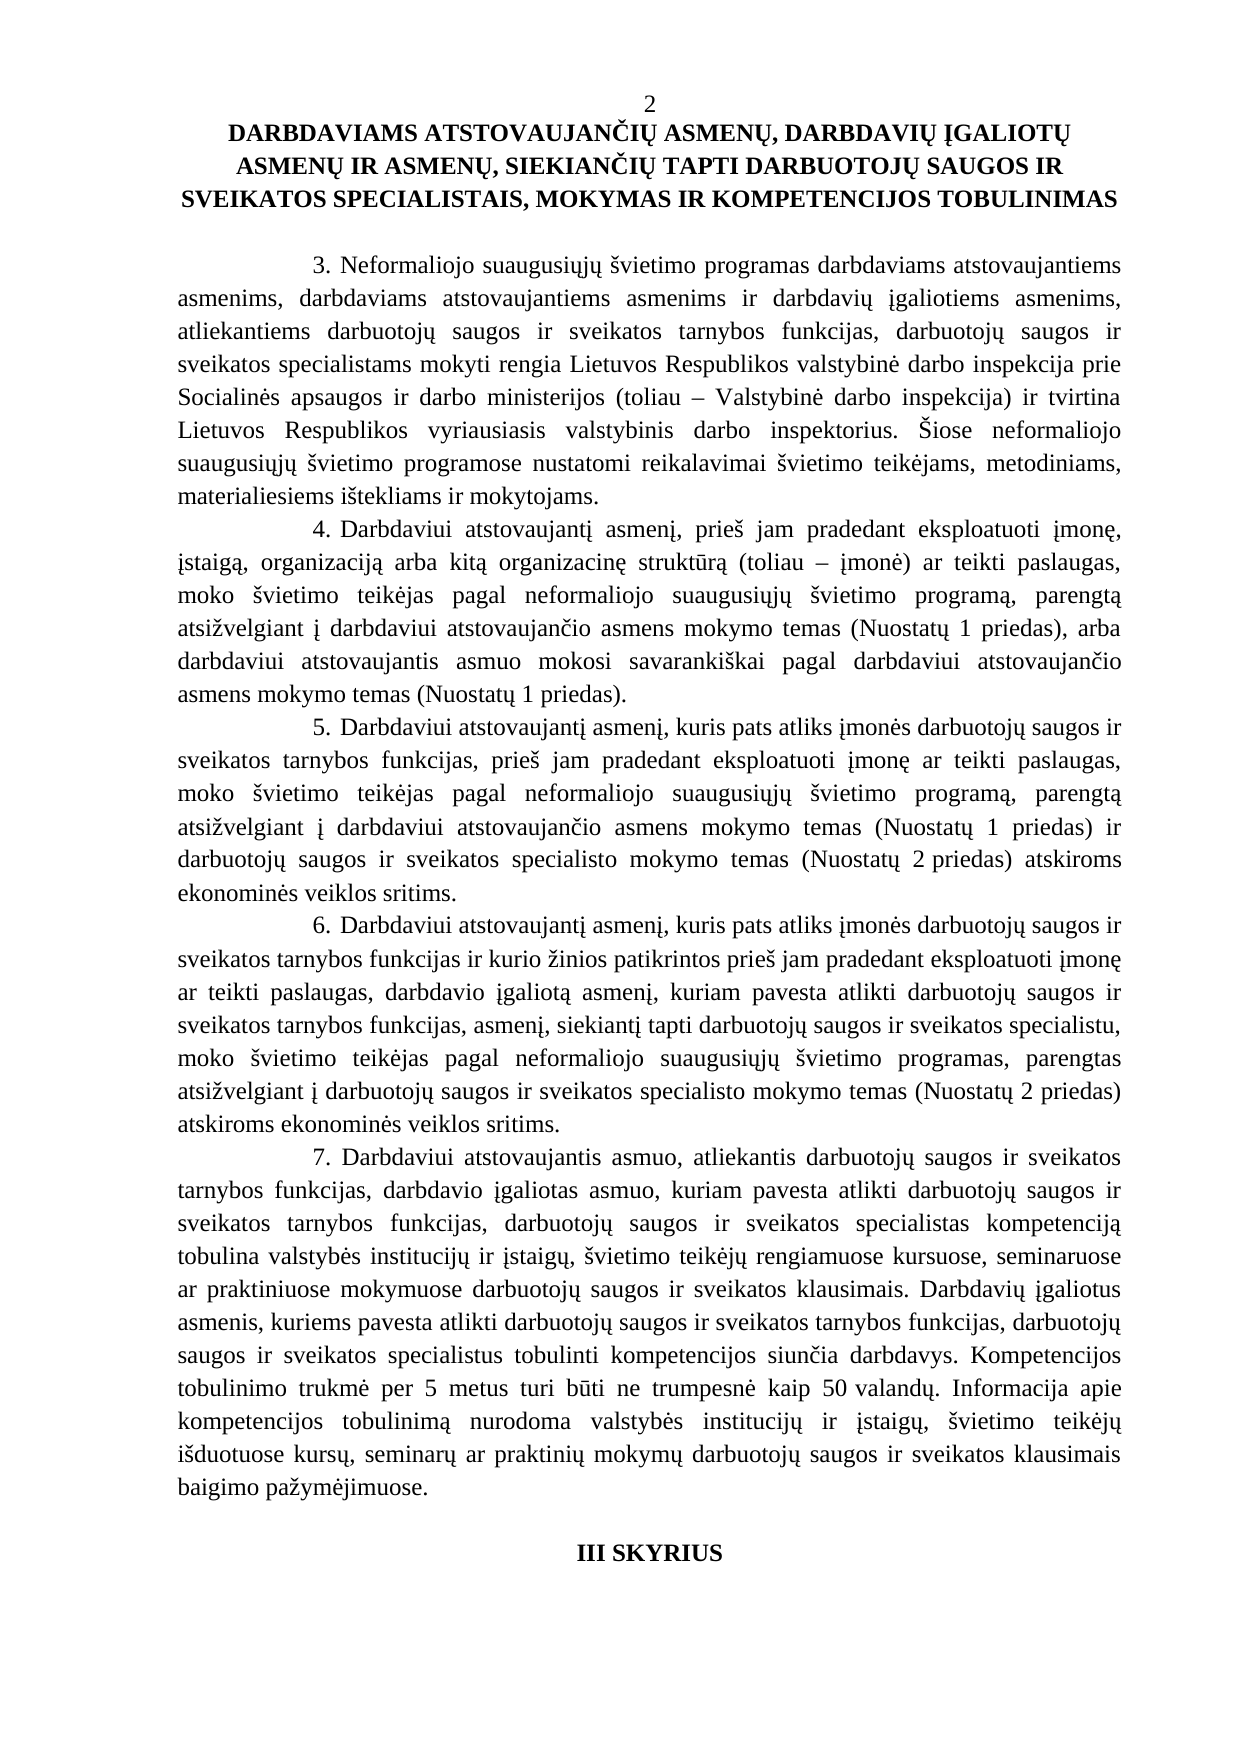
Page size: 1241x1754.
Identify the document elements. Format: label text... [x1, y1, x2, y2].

text DARBDAVIAMS ATSTOVAUJANČIŲ ASMENŲ, DARBDAVIŲ ĮGALIOTŲ ASMENŲ IR ASMENŲ, SIEKIANČIŲ TAPTI DARBUOTOJŲ SAUGOS IR SVEIKATOS SPECIALISTAIS, MOKYMAS IR KOMPETENCIJOS TOBULINIMAS [177, 118, 1122, 213]
text 4. Darbdaviui atstovaujantį asmenį, prieš jam pradedant eksploatuoti įmonę, įstaigą, organizaciją arba kitą organizacinę struktūrą (toliau – įmonė) ar teikti paslaugas, moko švietimo teikėjas pagal neformaliojo suaugusiųjų švietimo programą, parengtą atsižvelgiant į darbdaviui atstovaujančio asmens mokymo temas (Nuostatų 1 priedas), arba darbdaviui atstovaujantis asmuo mokosi savarankiškai pagal darbdaviui atstovaujančio asmens mokymo temas (Nuostatų 1 priedas). [177, 514, 1122, 708]
text 6. Darbdaviui atstovaujantį asmenį, kuris pats atliks įmonės darbuotojų saugos ir sveikatos tarnybos funkcijas ir kurio žinios patikrintos prieš jam pradedant eksploatuoti įmonę ar teikti paslaugas, darbdavio įgaliotą asmenį, kuriam pavesta atlikti darbuotojų saugos ir sveikatos tarnybos funkcijas, asmenį, siekiantį tapti darbuotojų saugos ir sveikatos specialistu, moko švietimo teikėjas pagal neformaliojo suaugusiųjų švietimo programas, parengtas atsižvelgiant į darbuotojų saugos ir sveikatos specialisto mokymo temas (Nuostatų 2 priedas) atskiroms ekonominės veiklos sritims. [177, 911, 1122, 1137]
text III SKYRIUS [177, 1538, 1122, 1567]
text 3. Neformaliojo suaugusiųjų švietimo programas darbdaviams atstovaujantiems asmenims, darbdaviams atstovaujantiems asmenims ir darbdavių įgaliotiems asmenims, atliekantiems darbuotojų saugos ir sveikatos tarnybos funkcijas, darbuotojų saugos ir sveikatos specialistams mokyti rengia Lietuvos Respublikos valstybinė darbo inspekcija prie Socialinės apsaugos ir darbo ministerijos (toliau – Valstybinė darbo inspekcija) ir tvirtina Lietuvos Respublikos vyriausiasis valstybinis darbo inspektorius. Šiose neformaliojo suaugusiųjų švietimo programose nustatomi reikalavimai švietimo teikėjams, metodiniams, materialiesiems ištekliams ir mokytojams. [177, 250, 1122, 510]
text 7. Darbdaviui atstovaujantis asmuo, atliekantis darbuotojų saugos ir sveikatos tarnybos funkcijas, darbdavio įgaliotas asmuo, kuriam pavesta atlikti darbuotojų saugos ir sveikatos tarnybos funkcijas, darbuotojų saugos ir sveikatos specialistas kompetenciją tobulina valstybės institucijų ir įstaigų, švietimo teikėjų rengiamuose kursuose, seminaruose ar praktiniuose mokymuose darbuotojų saugos ir sveikatos klausimais. Darbdavių įgaliotus asmenis, kuriems pavesta atlikti darbuotojų saugos ir sveikatos tarnybos funkcijas, darbuotojų saugos ir sveikatos specialistus tobulinti kompetencijos siunčia darbdavys. Kompetencijos tobulinimo trukmė per 5 metus turi būti ne trumpesnė kaip 50 valandų. Informacija apie kompetencijos tobulinimą nurodoma valstybės institucijų ir įstaigų, švietimo teikėjų išduotuose kursų, seminarų ar praktinių mokymų darbuotojų saugos ir sveikatos klausimais baigimo pažymėjimuose. [177, 1142, 1122, 1501]
text 5. Darbdaviui atstovaujantį asmenį, kuris pats atliks įmonės darbuotojų saugos ir sveikatos tarnybos funkcijas, prieš jam pradedant eksploatuoti įmonę ar teikti paslaugas, moko švietimo teikėjas pagal neformaliojo suaugusiųjų švietimo programą, parengtą atsižvelgiant į darbdaviui atstovaujančio asmens mokymo temas (Nuostatų 1 priedas) ir darbuotojų saugos ir sveikatos specialisto mokymo temas (Nuostatų 2 priedas) atskiroms ekonominės veiklos sritims. [177, 712, 1122, 906]
